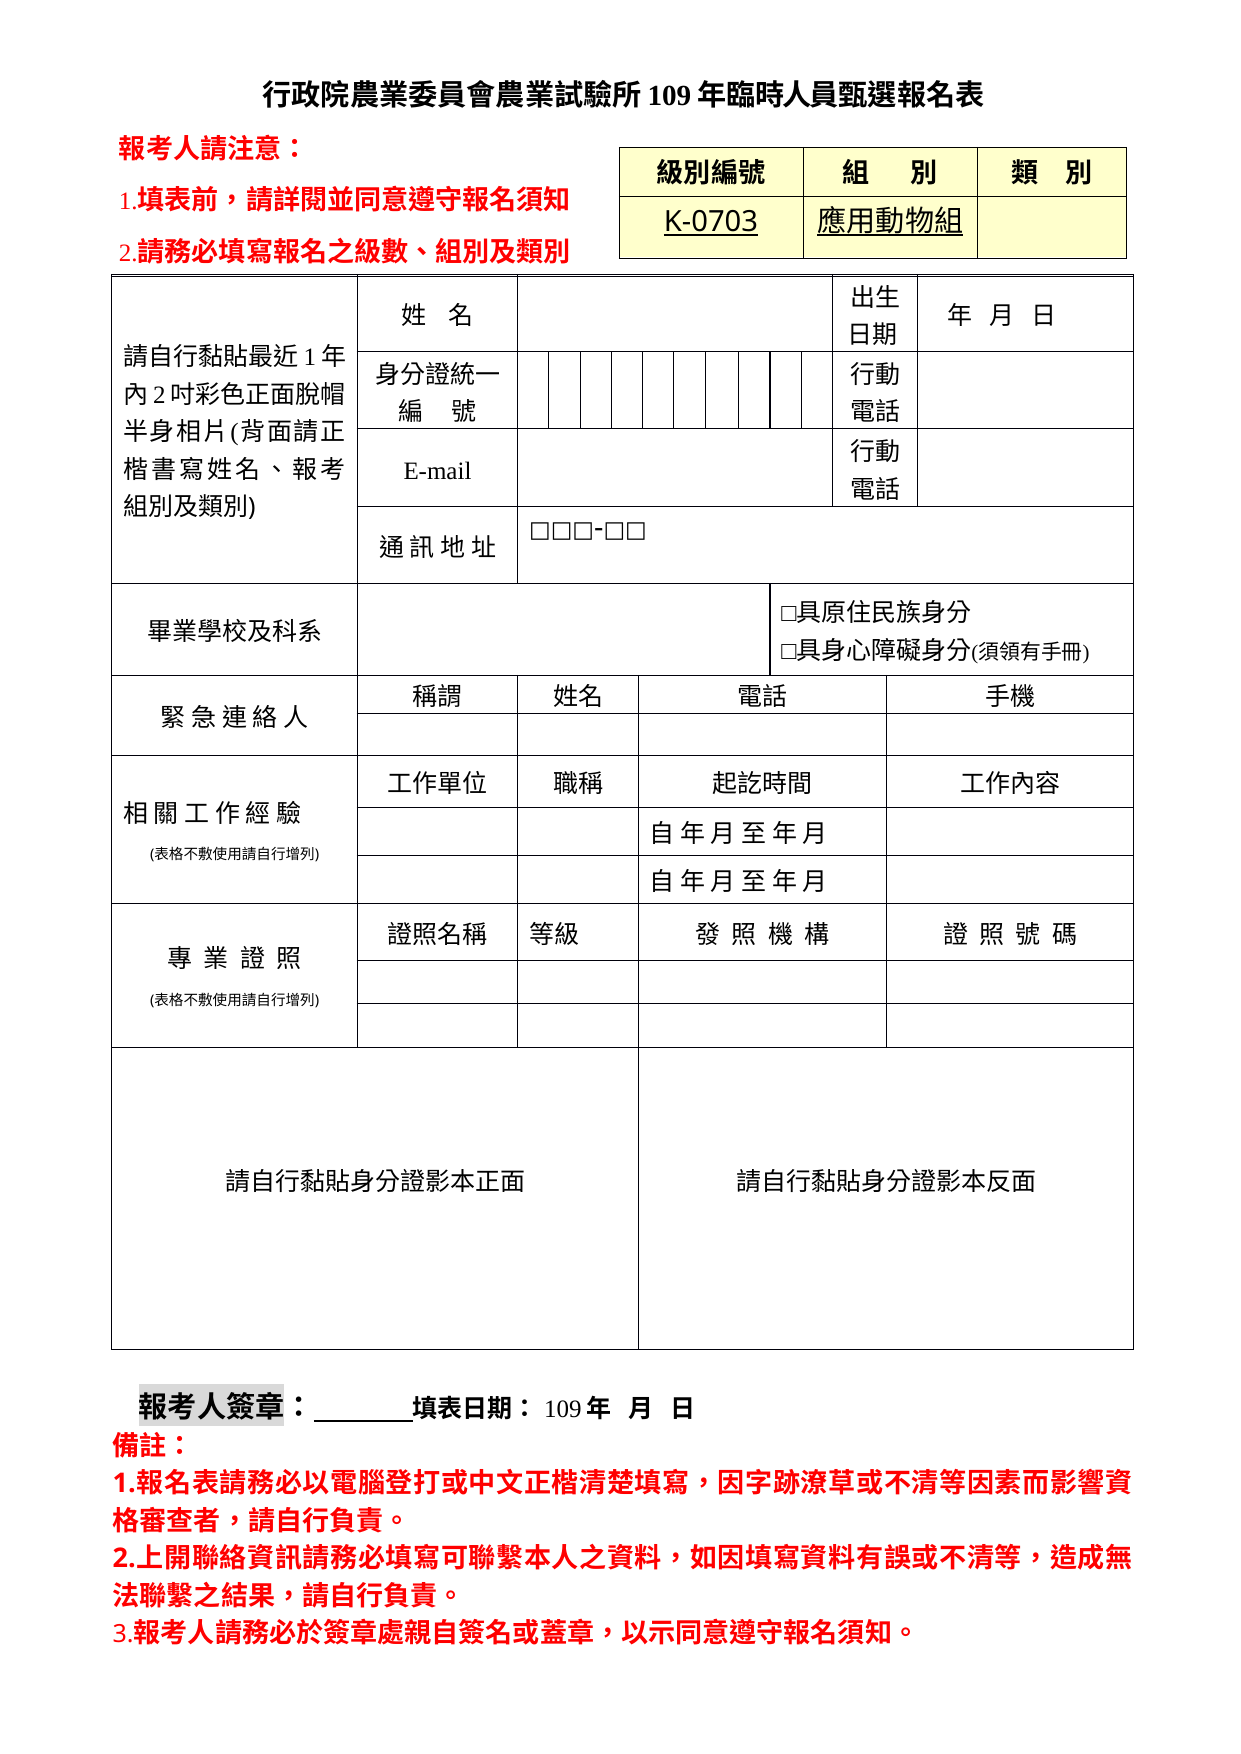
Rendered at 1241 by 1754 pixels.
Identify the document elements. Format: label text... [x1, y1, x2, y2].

table_cell [549, 352, 580, 428]
table_cell [518, 429, 832, 506]
table_header [518, 277, 832, 351]
text 報考人請注意： [119, 127, 592, 166]
table_cell [581, 352, 611, 428]
table_header 姓 名 [358, 277, 517, 351]
table_cell 證照名稱 [358, 904, 517, 960]
table_cell 證 照 號 碼 [887, 904, 1133, 960]
table_cell [887, 856, 1133, 903]
table_cell [802, 352, 832, 428]
table_cell 姓名 [518, 676, 638, 713]
table_cell [739, 352, 769, 428]
table_cell 職稱 [518, 756, 638, 807]
table_cell 行動電話 [833, 429, 917, 506]
table_cell [358, 584, 769, 675]
table_cell [887, 1004, 1133, 1047]
text 報考人簽章： 填表日期： 109年 月 日 [112, 1387, 1134, 1425]
table_cell 工作內容 [887, 756, 1133, 807]
table_cell [518, 856, 638, 903]
table_cell 自 年 月 至 年 月 [639, 808, 886, 855]
table_cell [639, 1004, 886, 1047]
table_header 類 別 [978, 148, 1126, 196]
table_cell 應用動物組 [804, 197, 977, 257]
table_cell [518, 961, 638, 1003]
table_header 級別編號 [620, 148, 803, 196]
table_cell [887, 714, 1133, 755]
table_cell [643, 352, 673, 428]
table_cell 相 關 工 作 經 驗 (表格不敷使用請自行增列) [112, 756, 357, 903]
table_cell [518, 714, 638, 755]
table_cell 專 業 證 照 (表格不敷使用請自行增列) [112, 904, 357, 1047]
table_cell E-mail [358, 429, 517, 506]
table_cell [639, 714, 886, 755]
table_cell [771, 352, 801, 428]
table_cell [358, 961, 517, 1003]
table_cell [358, 714, 517, 755]
table_cell [518, 352, 548, 428]
table_header 請自行黏貼最近1年內2吋彩色正面脫帽半身相片(背面請正楷書寫姓名、報考組別及類別) [112, 277, 357, 583]
table_cell 發 照 機 構 [639, 904, 886, 960]
text 3.報考人請務必於簽章處親自簽名或蓋章，以示同意遵守報名須知。 [112, 1612, 1134, 1650]
table_cell [612, 352, 642, 428]
list 行政院農業委員會農業試驗所109年臨時人員甄選報名表 [113, 75, 1134, 112]
table_header 出生日期 [833, 277, 917, 351]
table_cell K-0703 [620, 197, 803, 257]
table_cell [639, 961, 886, 1003]
table_cell [358, 808, 517, 855]
table_cell 身分證統一編 號 [358, 352, 517, 428]
table_cell [518, 1004, 638, 1047]
table_cell 自 年 月 至 年 月 [639, 856, 886, 903]
table_cell [918, 352, 1133, 428]
table_cell □具原住民族身分 □具身心障礙身分(須領有手冊) [771, 584, 1133, 675]
table_cell 起訖時間 [639, 756, 886, 807]
table_cell □□□-□□ [518, 507, 1133, 583]
table_header 年 月 日 [918, 277, 1133, 351]
text 2.上開聯絡資訊請務必填寫可聯繫本人之資料，如因填寫資料有誤或不清等，造成無法聯繫之結果，請自行負責。 [112, 1537, 1134, 1612]
table_cell 畢業學校及科系 [112, 584, 357, 675]
table_cell 請自行黏貼身分證影本反面 [639, 1048, 1133, 1349]
table_cell [674, 352, 705, 428]
table_cell [887, 961, 1133, 1003]
table_header 組 別 [804, 148, 977, 196]
table_cell 電話 [639, 676, 886, 713]
text 1.報名表請務必以電腦登打或中文正楷清楚填寫，因字跡潦草或不清等因素而影響資格審查者，請自行負責。 [112, 1462, 1134, 1537]
table_cell 等級 [518, 904, 638, 960]
table_cell [358, 1004, 517, 1047]
table_cell [706, 352, 738, 428]
table_cell 通 訊 地 址 [358, 507, 517, 583]
text 1.填表前，請詳閱並同意遵守報名須知 [119, 178, 592, 218]
table_cell 工作單位 [358, 756, 517, 807]
text 備註： [112, 1425, 1134, 1462]
table_cell [887, 808, 1133, 855]
table_cell 請自行黏貼身分證影本正面 [112, 1048, 638, 1349]
text 2.請務必填寫報名之級數、組別及類別 [119, 230, 592, 269]
table_cell 行動電話 [833, 352, 917, 428]
table_cell 稱謂 [358, 676, 517, 713]
table_cell 手機 [887, 676, 1133, 713]
table_cell [358, 856, 517, 903]
table_cell [978, 197, 1126, 257]
table_cell 緊 急 連 絡 人 [112, 676, 357, 755]
table_cell [918, 429, 1133, 506]
table_cell [518, 808, 638, 855]
